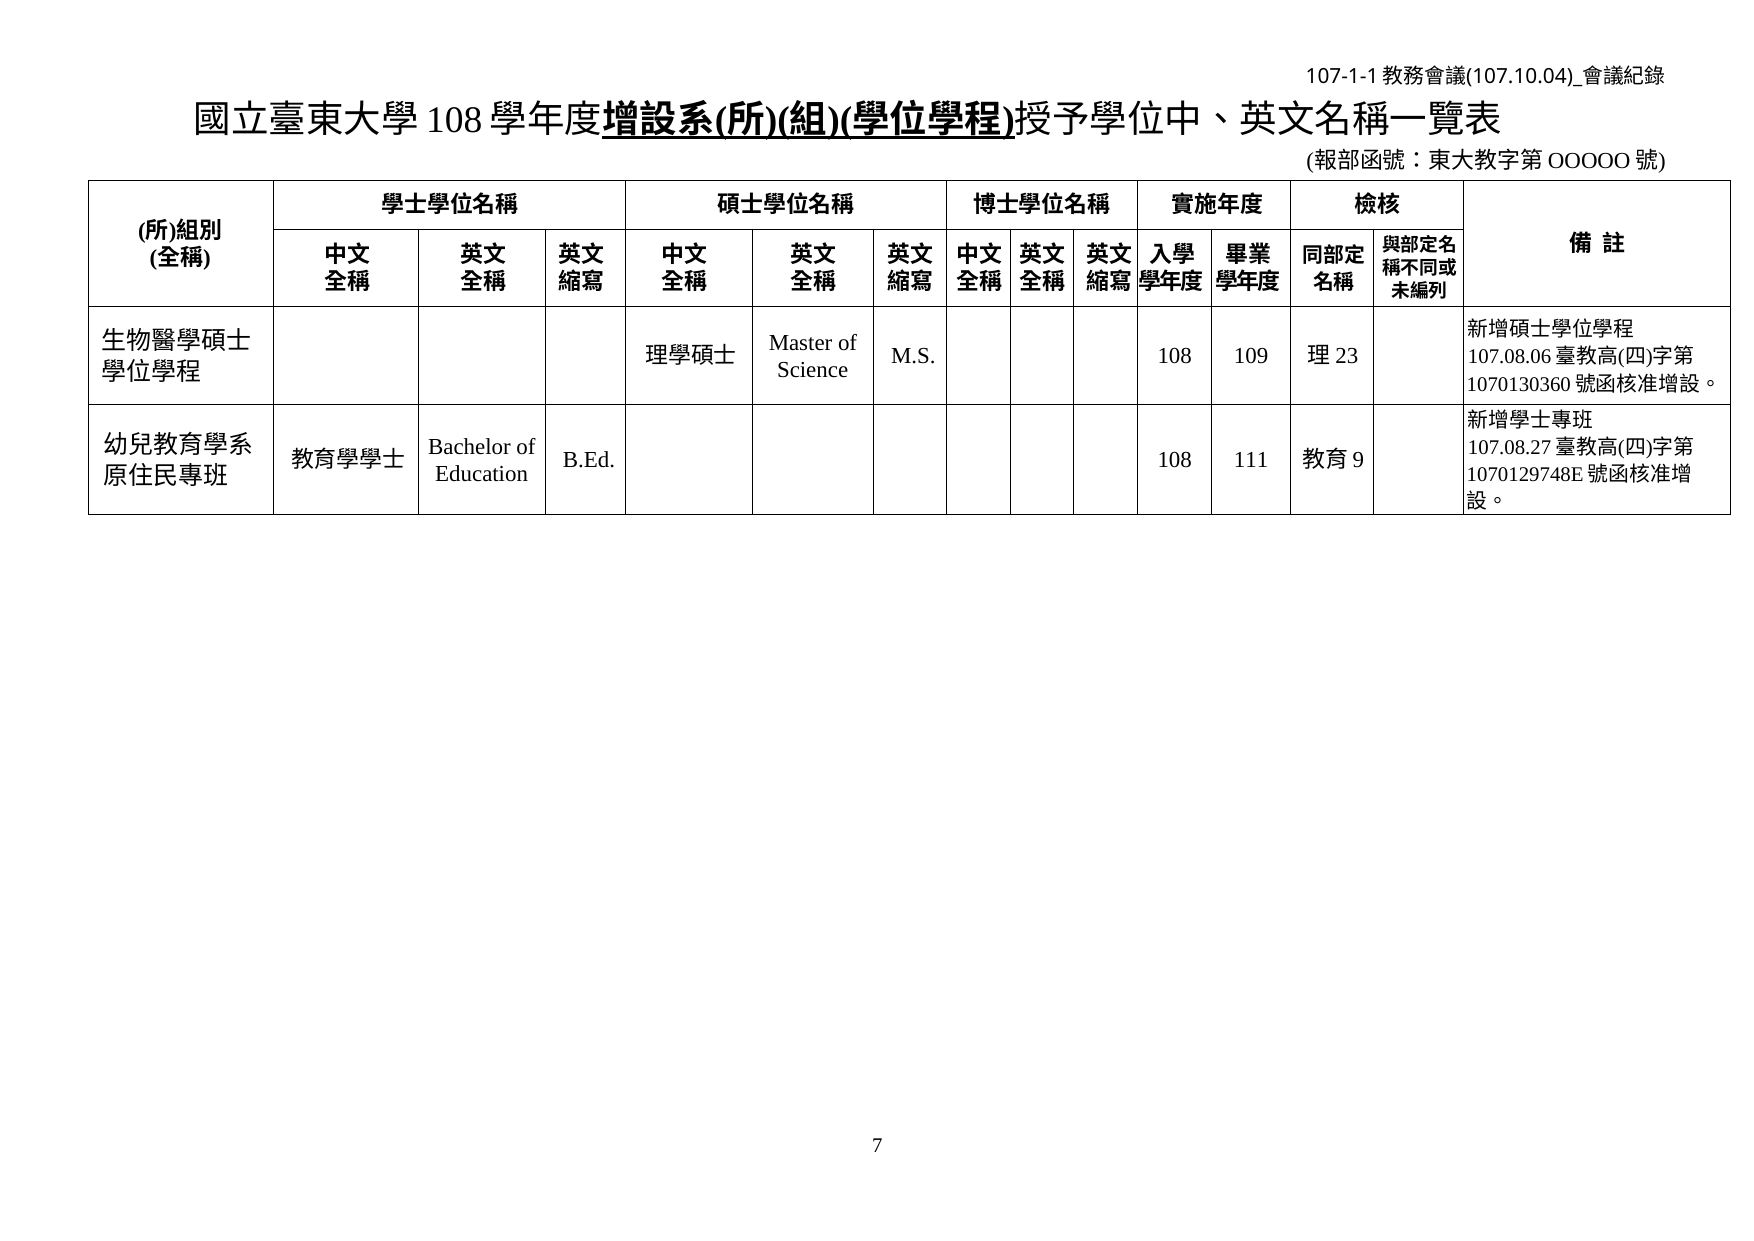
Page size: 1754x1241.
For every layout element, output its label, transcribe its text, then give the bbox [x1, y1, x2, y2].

table_cell 英文 縮寫 [874, 230, 946, 306]
table_cell 新增學士專班 107.08.27臺教高(四)字第1070129748E號函核准增設。 [1464, 405, 1730, 514]
table_cell 與部定名稱不同或未編列 [1374, 230, 1463, 306]
table_cell B.Ed. [546, 405, 625, 514]
table_cell 英文 縮寫 [546, 230, 625, 306]
table_header 檢核 [1291, 181, 1463, 228]
table_cell [274, 307, 418, 404]
table_cell 同部定 名稱 [1291, 230, 1373, 306]
table_header 實施年度 [1138, 181, 1290, 228]
text (報部函號：東大教字第OOOOO號) [89, 144, 1665, 175]
table_cell [1011, 405, 1073, 514]
table_cell 生物醫學碩士 學位學程 [89, 307, 273, 404]
table_cell 英文 全稱 [1011, 230, 1073, 306]
table_header (所)組別 (全稱) [89, 181, 273, 306]
table_cell 教育9 [1291, 405, 1373, 514]
table_cell 理學碩士 [626, 307, 752, 404]
table_cell [626, 405, 752, 514]
text 國立臺東大學108學年度增設系(所)(組)(學位學程)授予學位中、英文名稱一覽表 [30, 89, 1665, 144]
table_cell 111 [1212, 405, 1290, 514]
table_cell 理23 [1291, 307, 1373, 404]
table_cell [753, 405, 873, 514]
table_cell 畢業 學年度 [1212, 230, 1290, 306]
table_cell [1074, 307, 1137, 404]
table_cell [419, 307, 545, 404]
table_cell Bachelor of Education [419, 405, 545, 514]
table_cell 新增碩士學位學程 107.08.06臺教高(四)字第1070130360號函核准增設。 [1464, 307, 1730, 404]
table_cell [947, 405, 1010, 514]
table_header 碩士學位名稱 [626, 181, 946, 228]
table_header 學士學位名稱 [274, 181, 625, 228]
table_header 備 註 [1464, 181, 1730, 306]
table_cell M.S. [874, 307, 946, 404]
table_header 博士學位名稱 [947, 181, 1137, 228]
table_cell 英文 全稱 [419, 230, 545, 306]
table_cell 英文 縮寫 [1074, 230, 1137, 306]
table_cell 入學 學年度 [1138, 230, 1211, 306]
table_cell [1374, 405, 1463, 514]
table_cell 108 [1138, 405, 1211, 514]
table_cell Master of Science [753, 307, 873, 404]
table_cell [546, 307, 625, 404]
table_cell 教育學學士 [274, 405, 418, 514]
table_cell [1374, 307, 1463, 404]
table_cell [1074, 405, 1137, 514]
table_cell 中文 全稱 [626, 230, 752, 306]
table_cell [874, 405, 946, 514]
table_cell 108 [1138, 307, 1211, 404]
table_cell 109 [1212, 307, 1290, 404]
table_cell [947, 307, 1010, 404]
table_cell 幼兒教育學系 原住民專班 [89, 405, 273, 514]
table_cell 中文 全稱 [947, 230, 1010, 306]
table_cell 中文 全稱 [274, 230, 418, 306]
table_cell 英文 全稱 [753, 230, 873, 306]
table_cell [1011, 307, 1073, 404]
